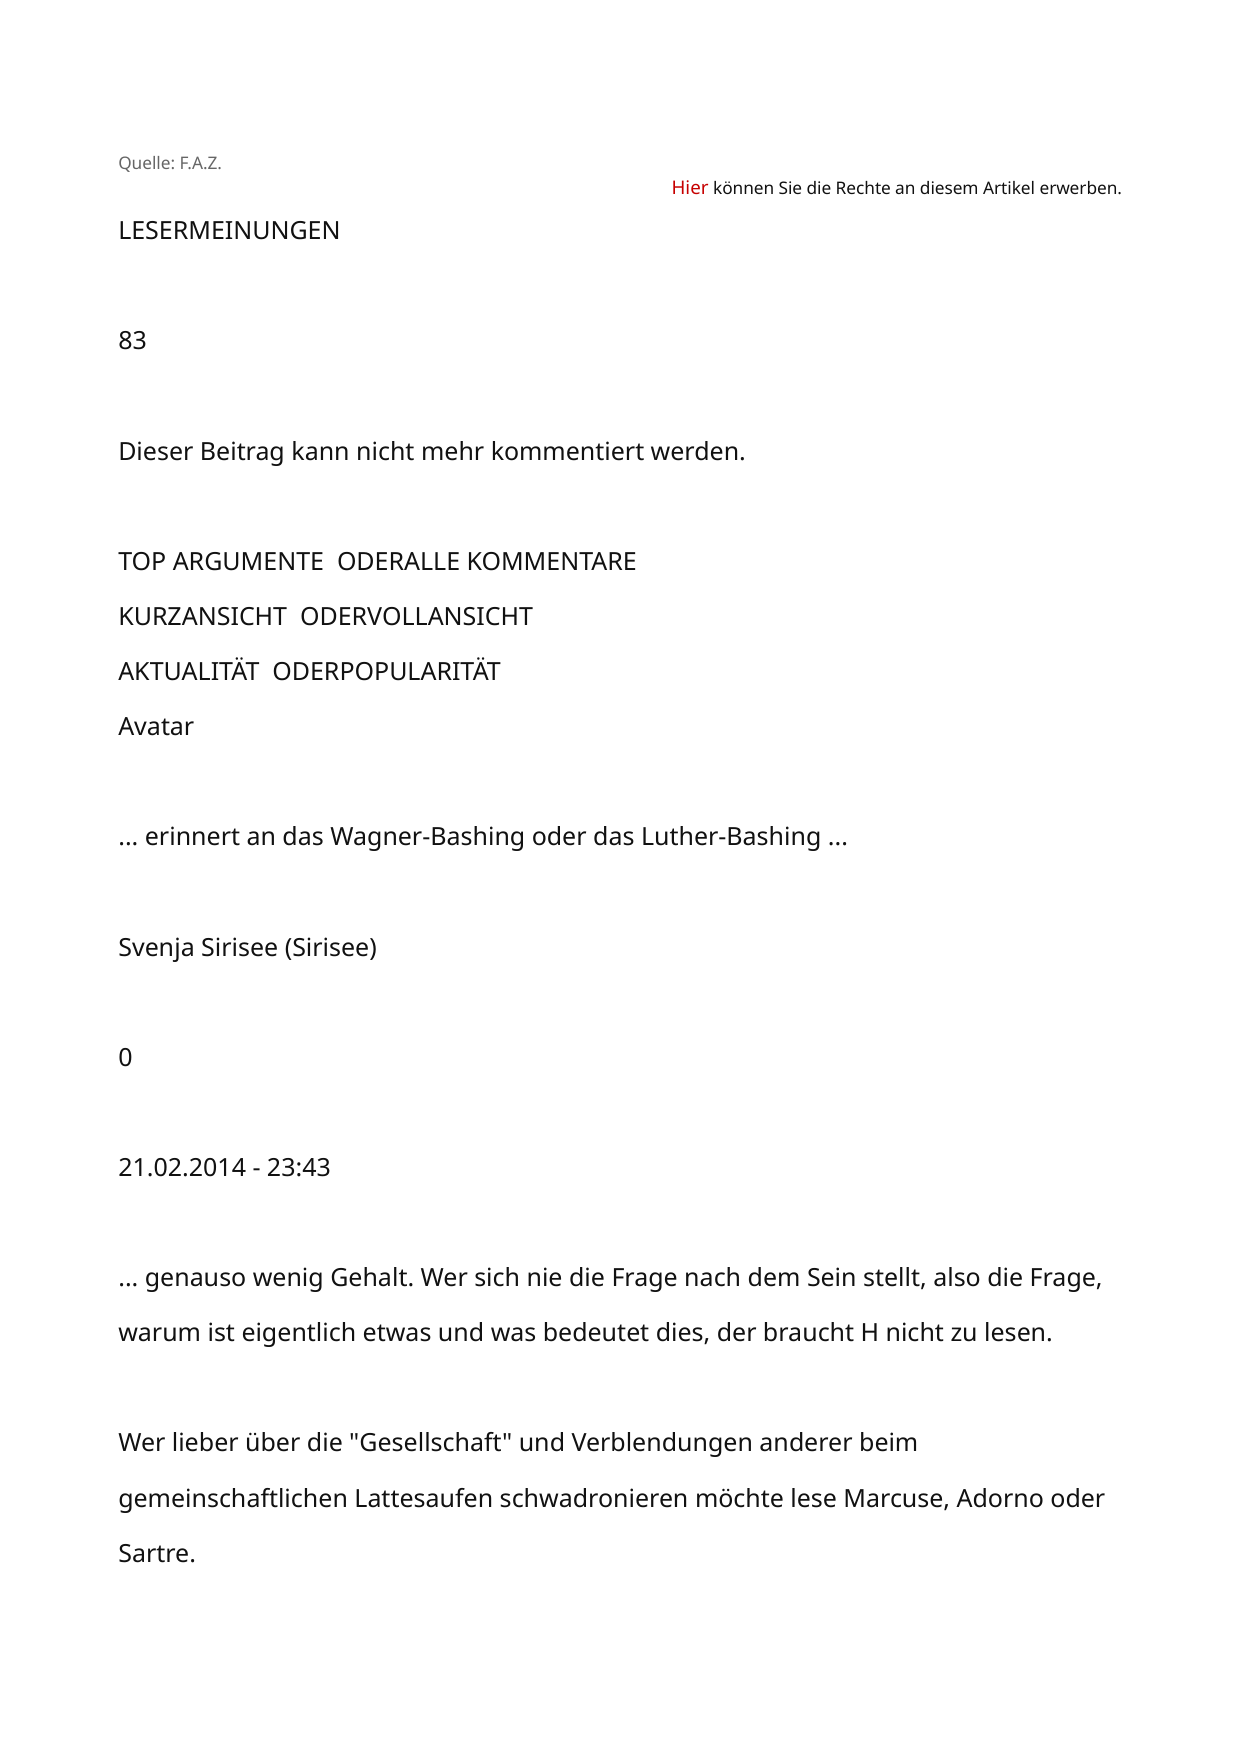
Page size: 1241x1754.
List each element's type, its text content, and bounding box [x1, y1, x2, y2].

text LESERMEINUNGEN [118, 213, 1122, 247]
text AKTUALITÄT ODERPOPULARITÄT [118, 654, 1122, 688]
text 21.02.2014 - 23:43 [118, 1149, 1122, 1184]
text Svenja Sirisee (Sirisee) [118, 929, 1122, 963]
text KURZANSICHT ODERVOLLANSICHT [118, 598, 1122, 633]
text TOP ARGUMENTE ODERALLE KOMMENTARE [118, 543, 1122, 577]
text Hier können Sie die Rechte an diesem Artikel erwerben. [118, 174, 1122, 200]
text Dieser Beitrag kann nicht mehr kommentiert werden. [118, 433, 1122, 467]
text Quelle: F.A.Z. [118, 151, 1122, 174]
text 0 [118, 1039, 1122, 1073]
text ... genauso wenig Gehalt. Wer sich nie die Frage nach dem Sein stellt, also die Frage, warum ist eigentlich etwas und was bedeutet dies, der braucht H nicht zu lesen. [118, 1260, 1122, 1349]
text 83 [118, 323, 1122, 357]
text Wer lieber über die "Gesellschaft" und Verblendungen anderer beim gemeinschaftlichen Lattesaufen schwadronieren möchte lese Marcuse, Adorno oder Sartre. [118, 1425, 1122, 1569]
text ... erinnert an das Wagner-Bashing oder das Luther-Bashing ... [118, 819, 1122, 853]
text Avatar [118, 709, 1122, 743]
